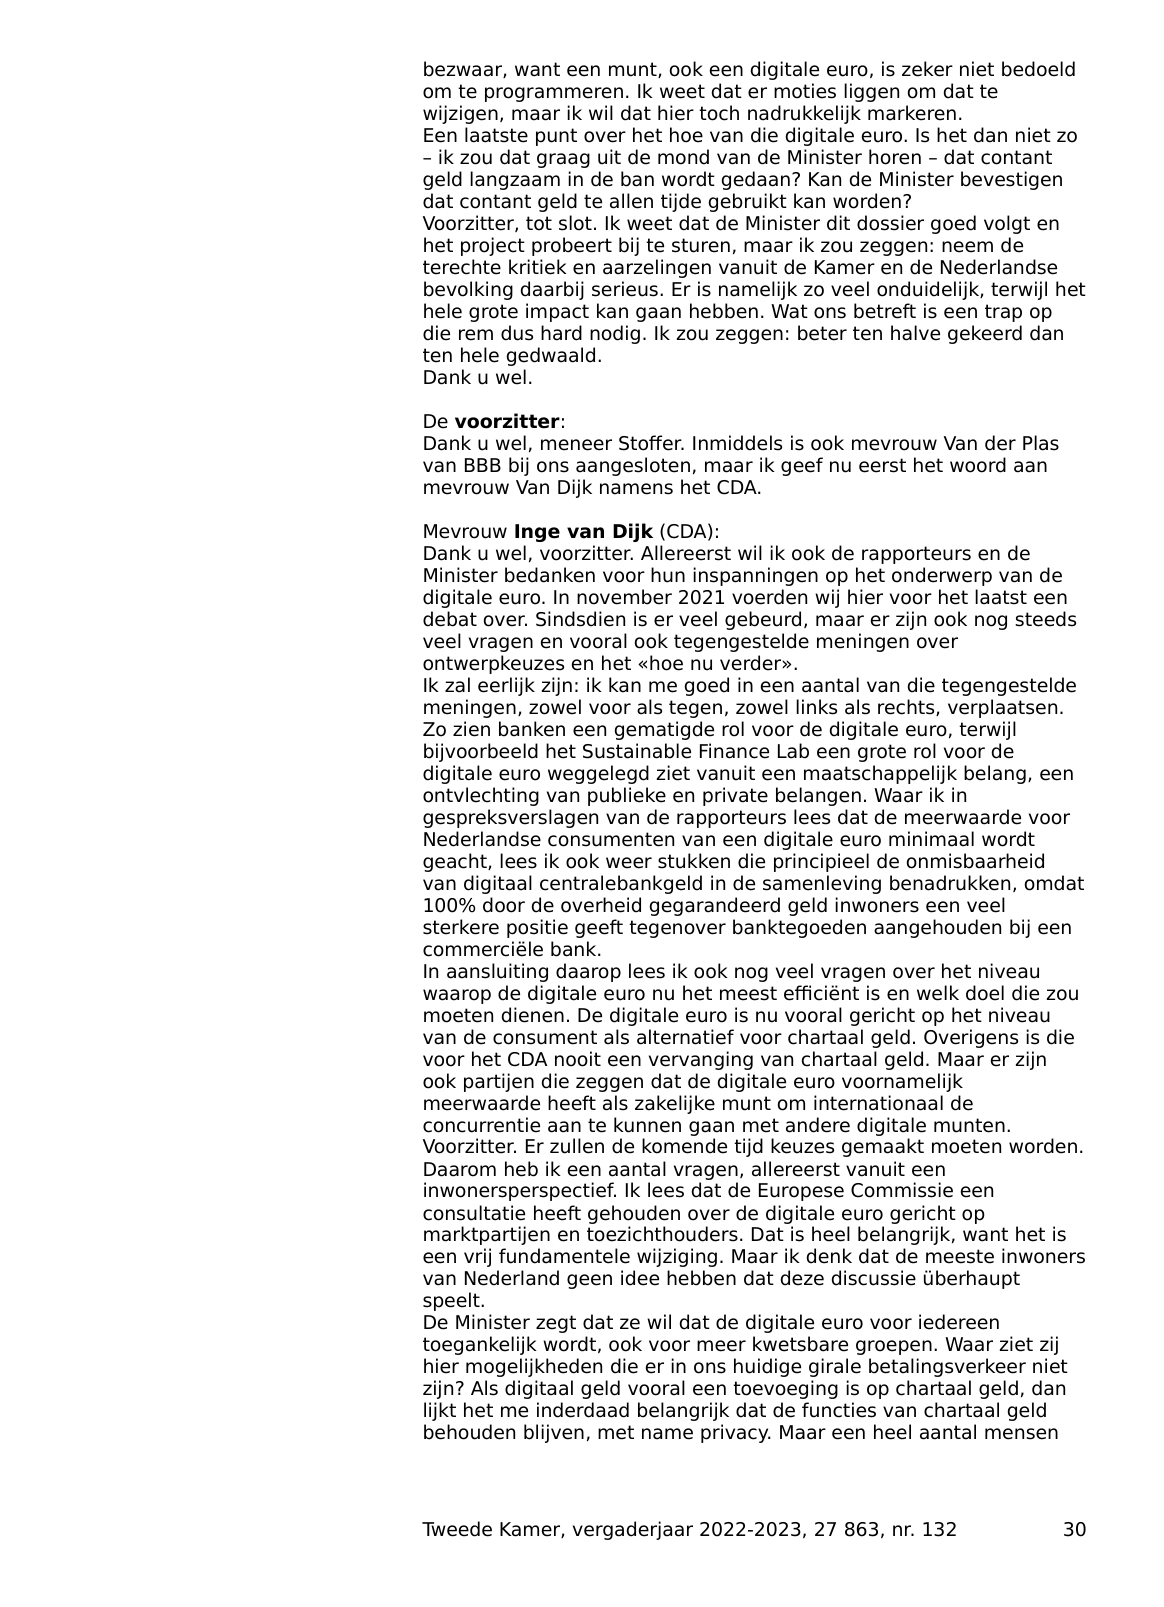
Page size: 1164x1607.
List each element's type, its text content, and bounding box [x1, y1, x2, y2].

text Voorzitter, tot slot. Ik weet dat de Minister dit dossier goed volgt en het project probeert bij te sturen, maar ik zou zeggen: neem de terechte kritiek en aarzelingen vanuit de Kamer en de Nederlandse bevolking daarbij serieus. Er is namelijk zo veel onduidelijk, terwijl het hele grote impact kan gaan hebben. Wat ons betreft is een trap op die rem dus hard nodig. Ik zou zeggen: beter ten halve gekeerd dan ten hele gedwaald. [422, 213, 1087, 367]
text In aansluiting daarop lees ik ook nog veel vragen over het niveau waarop de digitale euro nu het meest efficiënt is en welk doel die zou moeten dienen. De digitale euro is nu vooral gericht op het niveau van de consument als alternatief voor chartaal geld. Overigens is die voor het CDA nooit een vervanging van chartaal geld. Maar er zijn ook partijen die zeggen dat de digitale euro voornamelijk meerwaarde heeft als zakelijke munt om internationaal de concurrentie aan te kunnen gaan met andere digitale munten. [422, 961, 1087, 1136]
text Dank u wel. [422, 367, 1087, 389]
text Voorzitter. Er zullen de komende tijd keuzes gemaakt moeten worden. Daarom heb ik een aantal vragen, allereerst vanuit een inwonersperspectief. Ik lees dat de Europese Commissie een consultatie heeft gehouden over de digitale euro gericht op marktpartijen en toezichthouders. Dat is heel belangrijk, want het is een vrij fundamentele wijziging. Maar ik denk dat de meeste inwoners van Nederland geen idee hebben dat deze discussie überhaupt speelt. [422, 1136, 1087, 1312]
text Een laatste punt over het hoe van die digitale euro. Is het dan niet zo – ik zou dat graag uit de mond van de Minister horen – dat contant geld langzaam in de ban wordt gedaan? Kan de Minister bevestigen dat contant geld te allen tijde gebruikt kan worden? [422, 125, 1087, 213]
text De Minister zegt dat ze wil dat de digitale euro voor iedereen toegankelijk wordt, ook voor meer kwetsbare groepen. Waar ziet zij hier mogelijkheden die er in ons huidige girale betalingsverkeer niet zijn? Als digitaal geld vooral een toevoeging is op chartaal geld, dan lijkt het me inderdaad belangrijk dat de functies van chartaal geld behouden blijven, met name privacy. Maar een heel aantal mensen [422, 1312, 1087, 1444]
text Dank u wel, meneer Stoffer. Inmiddels is ook mevrouw Van der Plas van BBB bij ons aangesloten, maar ik geef nu eerst het woord aan mevrouw Van Dijk namens het CDA. [422, 433, 1087, 499]
text De voorzitter: [422, 411, 1087, 433]
text Dank u wel, voorzitter. Allereerst wil ik ook de rapporteurs en de Minister bedanken voor hun inspanningen op het onderwerp van de digitale euro. In november 2021 voerden wij hier voor het laatst een debat over. Sindsdien is er veel gebeurd, maar er zijn ook nog steeds veel vragen en vooral ook tegengestelde meningen over ontwerpkeuzes en het «hoe nu verder». [422, 543, 1087, 675]
text bezwaar, want een munt, ook een digitale euro, is zeker niet bedoeld om te programmeren. Ik weet dat er moties liggen om dat te wijzigen, maar ik wil dat hier toch nadrukkelijk markeren. [422, 59, 1087, 125]
text Mevrouw Inge van Dijk (CDA): [422, 521, 1087, 543]
text Ik zal eerlijk zijn: ik kan me goed in een aantal van die tegengestelde meningen, zowel voor als tegen, zowel links als rechts, verplaatsen. Zo zien banken een gematigde rol voor de digitale euro, terwijl bijvoorbeeld het Sustainable Finance Lab een grote rol voor de digitale euro weggelegd ziet vanuit een maatschappelijk belang, een ontvlechting van publieke en private belangen. Waar ik in gespreksverslagen van de rapporteurs lees dat de meerwaarde voor Nederlandse consumenten van een digitale euro minimaal wordt geacht, lees ik ook weer stukken die principieel de onmisbaarheid van digitaal centralebankgeld in de samenleving benadrukken, omdat 100% door de overheid gegarandeerd geld inwoners een veel sterkere positie geeft tegenover banktegoeden aangehouden bij een commerciële bank. [422, 675, 1087, 961]
